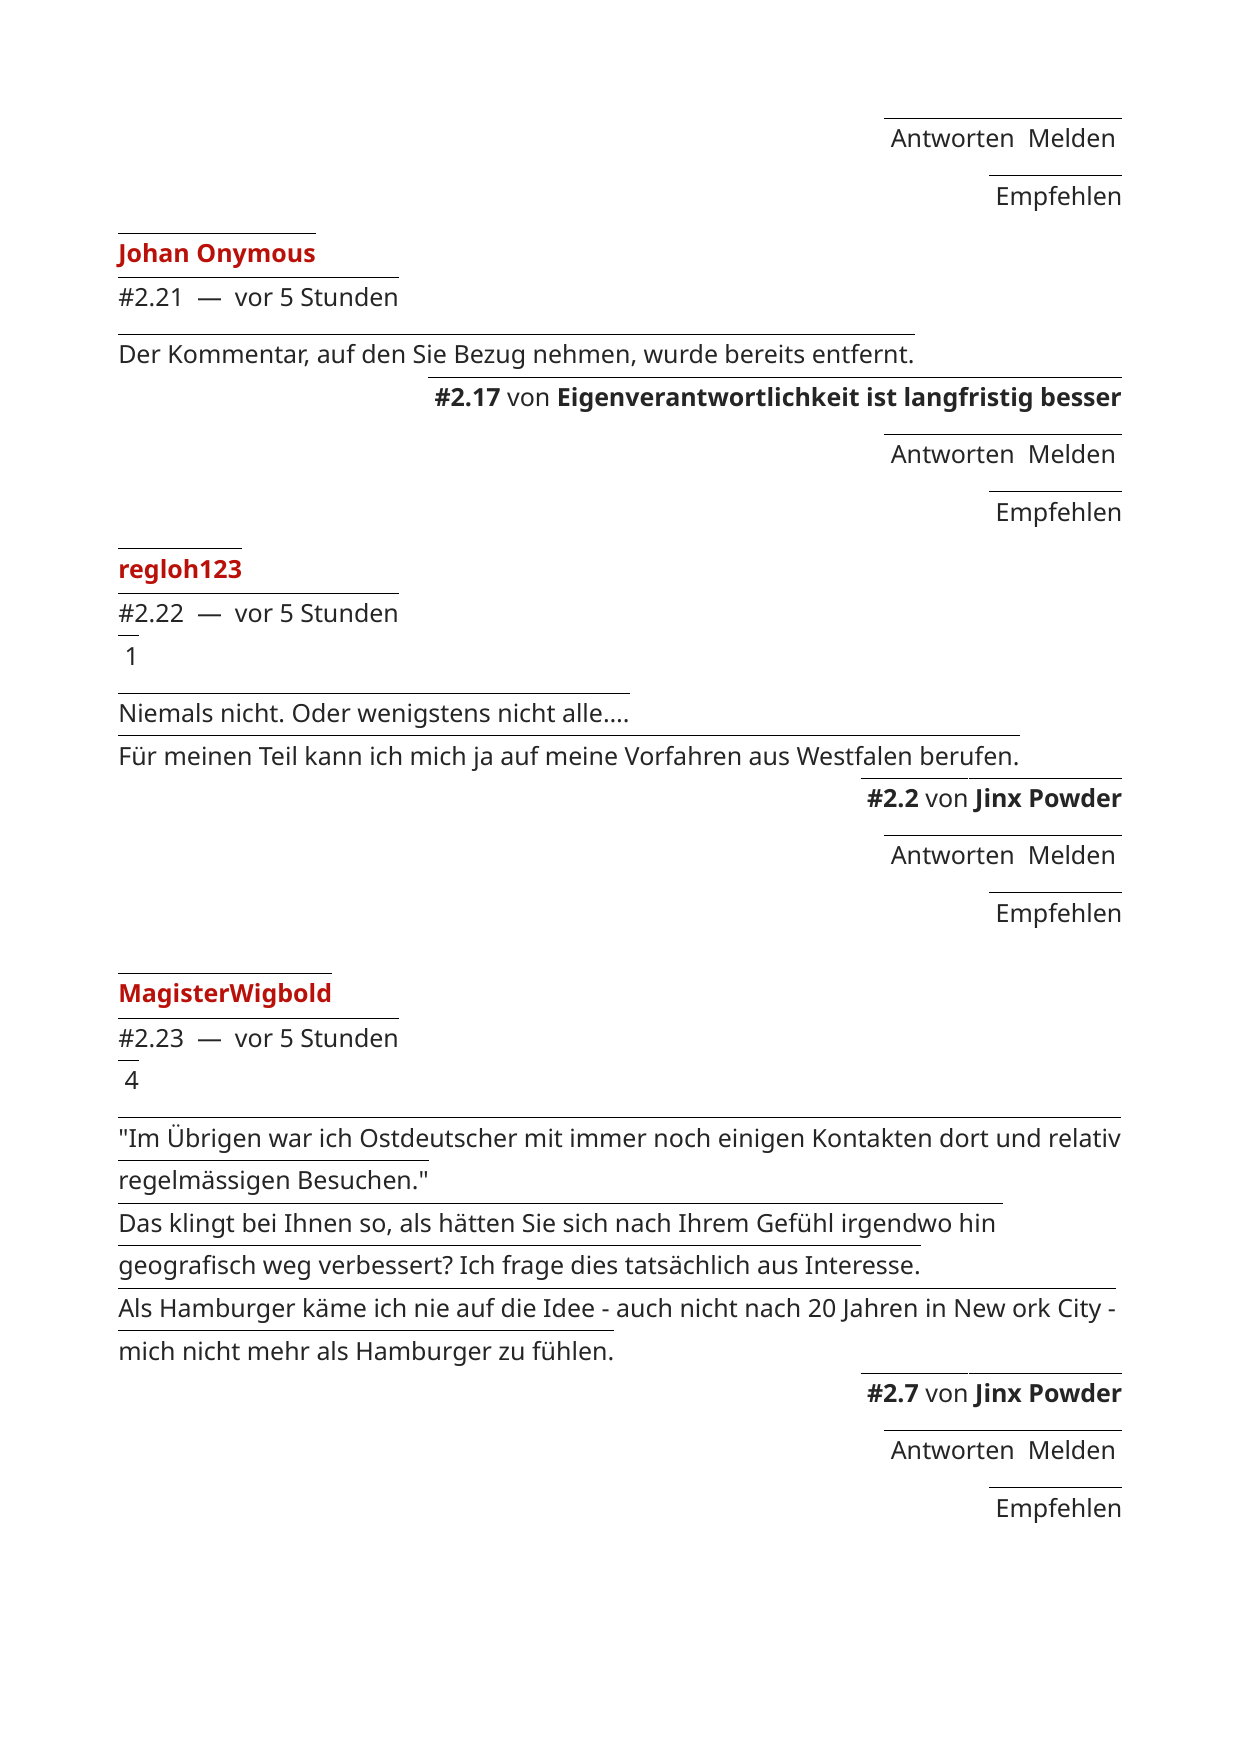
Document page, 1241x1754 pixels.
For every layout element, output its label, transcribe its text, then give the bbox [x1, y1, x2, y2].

subtitle MagisterWigbold [118, 973, 1122, 1010]
text "Im Übrigen war ich Ostdeutscher mit immer noch einigen Kontakten dort und relativ regelmässigen Besuchen." [118, 1117, 1122, 1197]
text Antworten Melden [118, 434, 1122, 471]
subtitle Johan Onymous [118, 232, 1122, 269]
text Empfehlen [118, 175, 1122, 212]
text #2.23 — vor 5 Stunden [118, 1017, 1122, 1054]
text Empfehlen [118, 892, 1122, 929]
text 1 [118, 635, 1122, 672]
subtitle regloh123 [118, 548, 1122, 585]
text Empfehlen [118, 1487, 1122, 1524]
text #2.22 — vor 5 Stunden [118, 593, 1122, 630]
text Antworten Melden [118, 118, 1122, 155]
text Empfehlen [118, 491, 1122, 528]
text #2.21 — vor 5 Stunden [118, 277, 1122, 314]
text Niemals nicht. Oder wenigstens nicht alle…. Für meinen Teil kann ich mich ja auf meine Vorfahren aus Westfalen berufen. [118, 693, 1122, 772]
text Der Kommentar, auf den Sie Bezug nehmen, wurde bereits entfernt. [118, 334, 1122, 371]
text #2.17 von Eigenverantwortlichkeit ist langfristig besser [118, 377, 1122, 414]
text Antworten Melden [118, 1430, 1122, 1467]
text Das klingt bei Ihnen so, als hätten Sie sich nach Ihrem Gefühl irgendwo hin geografisch weg verbessert? Ich frage dies tatsächlich aus Interesse. Als Hamburger käme ich nie auf die Idee - auch nicht nach 20 Jahren in New ork City - mich nicht mehr als Hamburger zu fühlen. [118, 1202, 1122, 1367]
text #2.7 von Jinx Powder [118, 1373, 1122, 1410]
text 4 [118, 1060, 1122, 1097]
text Antworten Melden [118, 835, 1122, 872]
text #2.2 von Jinx Powder [118, 778, 1122, 815]
